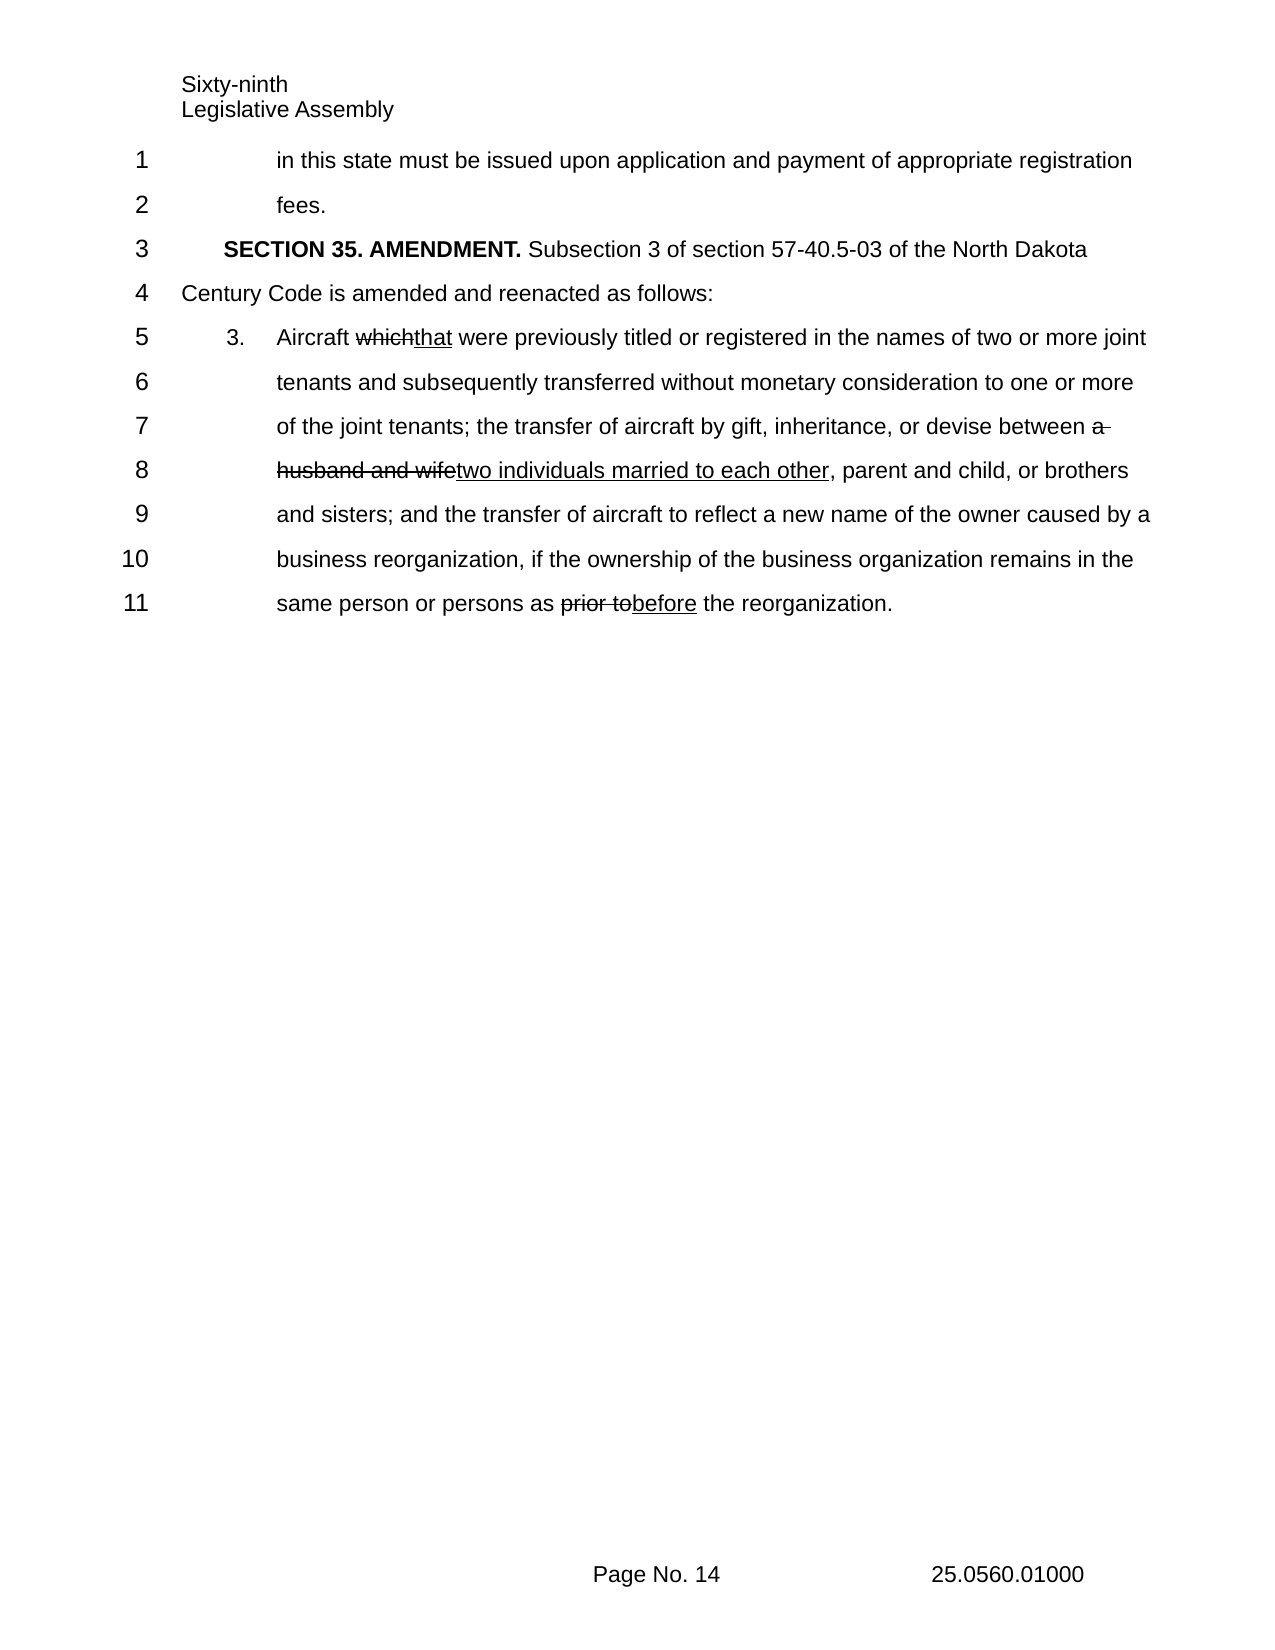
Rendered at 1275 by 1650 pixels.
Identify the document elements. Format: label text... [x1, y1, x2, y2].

text 3. Aircraft whichthat were previously titled or registered in the names of two or more joint tenants and subsequently transferred without monetary consideration to one or more of the joint tenants; the transfer of aircraft by gift, inheritance, or devise between a husband and wifetwo individuals married to each other, parent and child, or brothers and sisters; and the transfer of aircraft to reflect a new name of the owner caused by a business reorganization, if the ownership of the business organization remains in the same person or persons as prior tobefore the reorganization. [181, 310, 1154, 620]
text SECTION 35. AMENDMENT. Subsection 3 of section 57‑40.5‑03 of the North Dakota Century Code is amended and reenacted as follows: [181, 222, 1154, 310]
text in this state must be issued upon application and payment of appropriate registration fees. [181, 133, 1154, 222]
